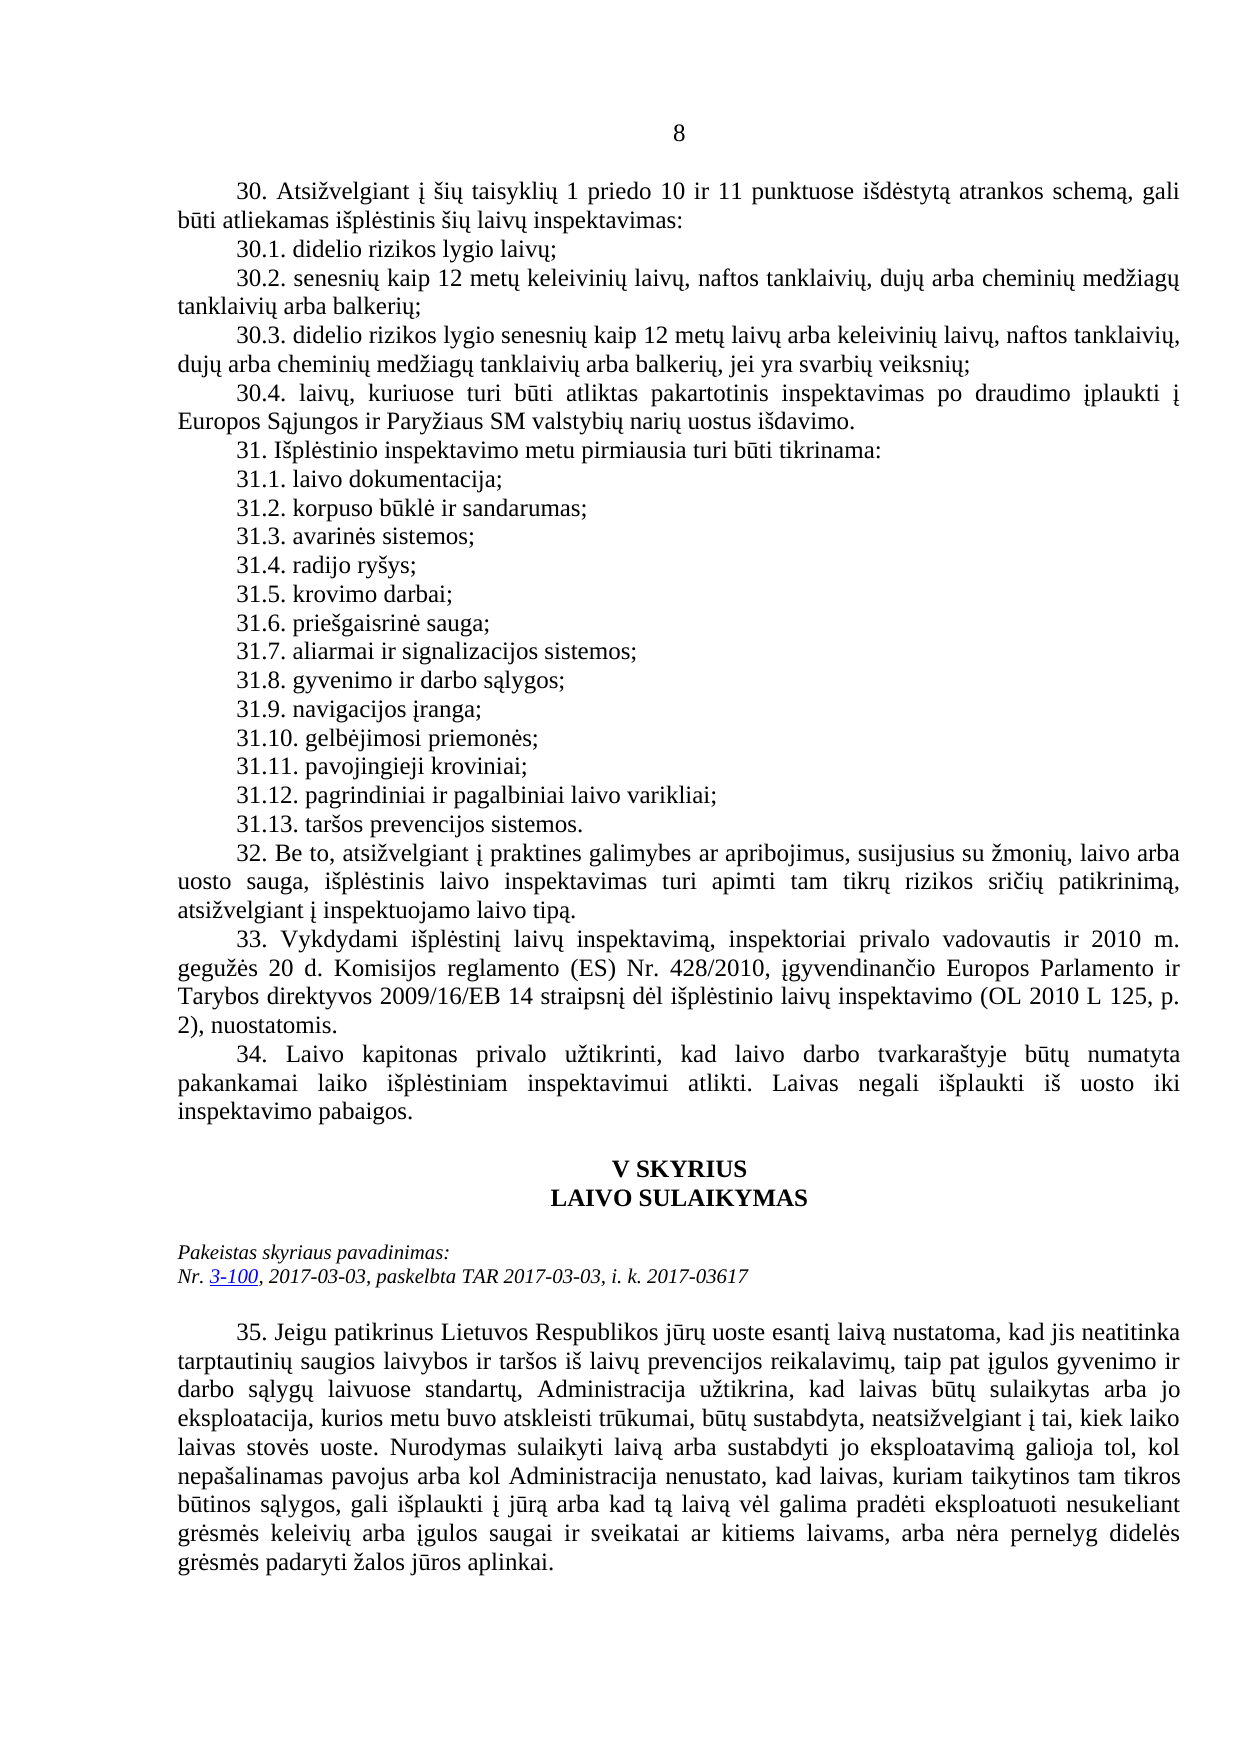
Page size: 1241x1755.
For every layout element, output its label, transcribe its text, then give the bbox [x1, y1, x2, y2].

text 30.4. laivų, kuriuose turi būti atliktas pakartotinis inspektavimas po draudimo įplaukti į Europos Sąjungos ir Paryžiaus SM valstybių narių uostus išdavimo. [177, 378, 1181, 435]
text 31.3. avarinės sistemos; [177, 521, 1181, 550]
text Nr. 3-100, 2017-03-03, paskelbta TAR 2017-03-03, i. k. 2017-03617 [177, 1264, 1181, 1288]
text 31.2. korpuso būklė ir sandarumas; [177, 493, 1181, 521]
text 31.9. navigacijos įranga; [177, 694, 1181, 723]
text LAIVO SULAIKYMAS [177, 1183, 1181, 1211]
text 31.13. taršos prevencijos sistemos. [177, 809, 1181, 838]
text 30. Atsižvelgiant į šių taisyklių 1 priedo 10 ir 11 punktuose išdėstytą atrankos schemą, gali būti atliekamas išplėstinis šių laivų inspektavimas: [177, 176, 1181, 234]
text 31. Išplėstinio inspektavimo metu pirmiausia turi būti tikrinama: [177, 435, 1181, 464]
text 31.8. gyvenimo ir darbo sąlygos; [177, 665, 1181, 694]
text 30.2. senesnių kaip 12 metų keleivinių laivų, naftos tanklaivių, dujų arba cheminių medžiagų tanklaivių arba balkerių; [177, 263, 1181, 320]
text 31.4. radijo ryšys; [177, 550, 1181, 579]
text 33. Vykdydami išplėstinį laivų inspektavimą, inspektoriai privalo vadovautis ir 2010 m. gegužės 20 d. Komisijos reglamento (ES) Nr. 428/2010, įgyvendinančio Europos Parlamento ir Tarybos direktyvos 2009/16/EB 14 straipsnį dėl išplėstinio laivų inspektavimo (OL 2010 L 125, p. 2), nuostatomis. [177, 924, 1181, 1039]
text 31.7. aliarmai ir signalizacijos sistemos; [177, 636, 1181, 665]
text 31.1. laivo dokumentacija; [177, 464, 1181, 493]
text Pakeistas skyriaus pavadinimas: [177, 1240, 1181, 1264]
text V SKYRIUS [177, 1154, 1181, 1183]
text 34. Laivo kapitonas privalo užtikrinti, kad laivo darbo tvarkaraštyje būtų numatyta pakankamai laiko išplėstiniam inspektavimui atlikti. Laivas negali išplaukti iš uosto iki inspektavimo pabaigos. [177, 1039, 1181, 1125]
text 35. Jeigu patikrinus Lietuvos Respublikos jūrų uoste esantį laivą nustatoma, kad jis neatitinka tarptautinių saugios laivybos ir taršos iš laivų prevencijos reikalavimų, taip pat įgulos gyvenimo ir darbo sąlygų laivuose standartų, Administracija užtikrina, kad laivas būtų sulaikytas arba jo eksploatacija, kurios metu buvo atskleisti trūkumai, būtų sustabdyta, neatsižvelgiant į tai, kiek laiko laivas stovės uoste. Nurodymas sulaikyti laivą arba sustabdyti jo eksploatavimą galioja tol, kol nepašalinamas pavojus arba kol Administracija nenustato, kad laivas, kuriam taikytinos tam tikros būtinos sąlygos, gali išplaukti į jūrą arba kad tą laivą vėl galima pradėti eksploatuoti nesukeliant grėsmės keleivių arba įgulos saugai ir sveikatai ar kitiems laivams, arba nėra pernelyg didelės grėsmės padaryti žalos jūros aplinkai. [177, 1317, 1181, 1576]
text 31.10. gelbėjimosi priemonės; [177, 723, 1181, 751]
text 30.3. didelio rizikos lygio senesnių kaip 12 metų laivų arba keleivinių laivų, naftos tanklaivių, dujų arba cheminių medžiagų tanklaivių arba balkerių, jei yra svarbių veiksnių; [177, 320, 1181, 378]
text 32. Be to, atsižvelgiant į praktines galimybes ar apribojimus, susijusius su žmonių, laivo arba uosto sauga, išplėstinis laivo inspektavimas turi apimti tam tikrų rizikos sričių patikrinimą, atsižvelgiant į inspektuojamo laivo tipą. [177, 838, 1181, 924]
text 31.6. priešgaisrinė sauga; [177, 608, 1181, 636]
text 31.11. pavojingieji kroviniai; [177, 751, 1181, 780]
text 31.5. krovimo darbai; [177, 579, 1181, 608]
text 30.1. didelio rizikos lygio laivų; [177, 234, 1181, 263]
text 31.12. pagrindiniai ir pagalbiniai laivo varikliai; [177, 780, 1181, 809]
